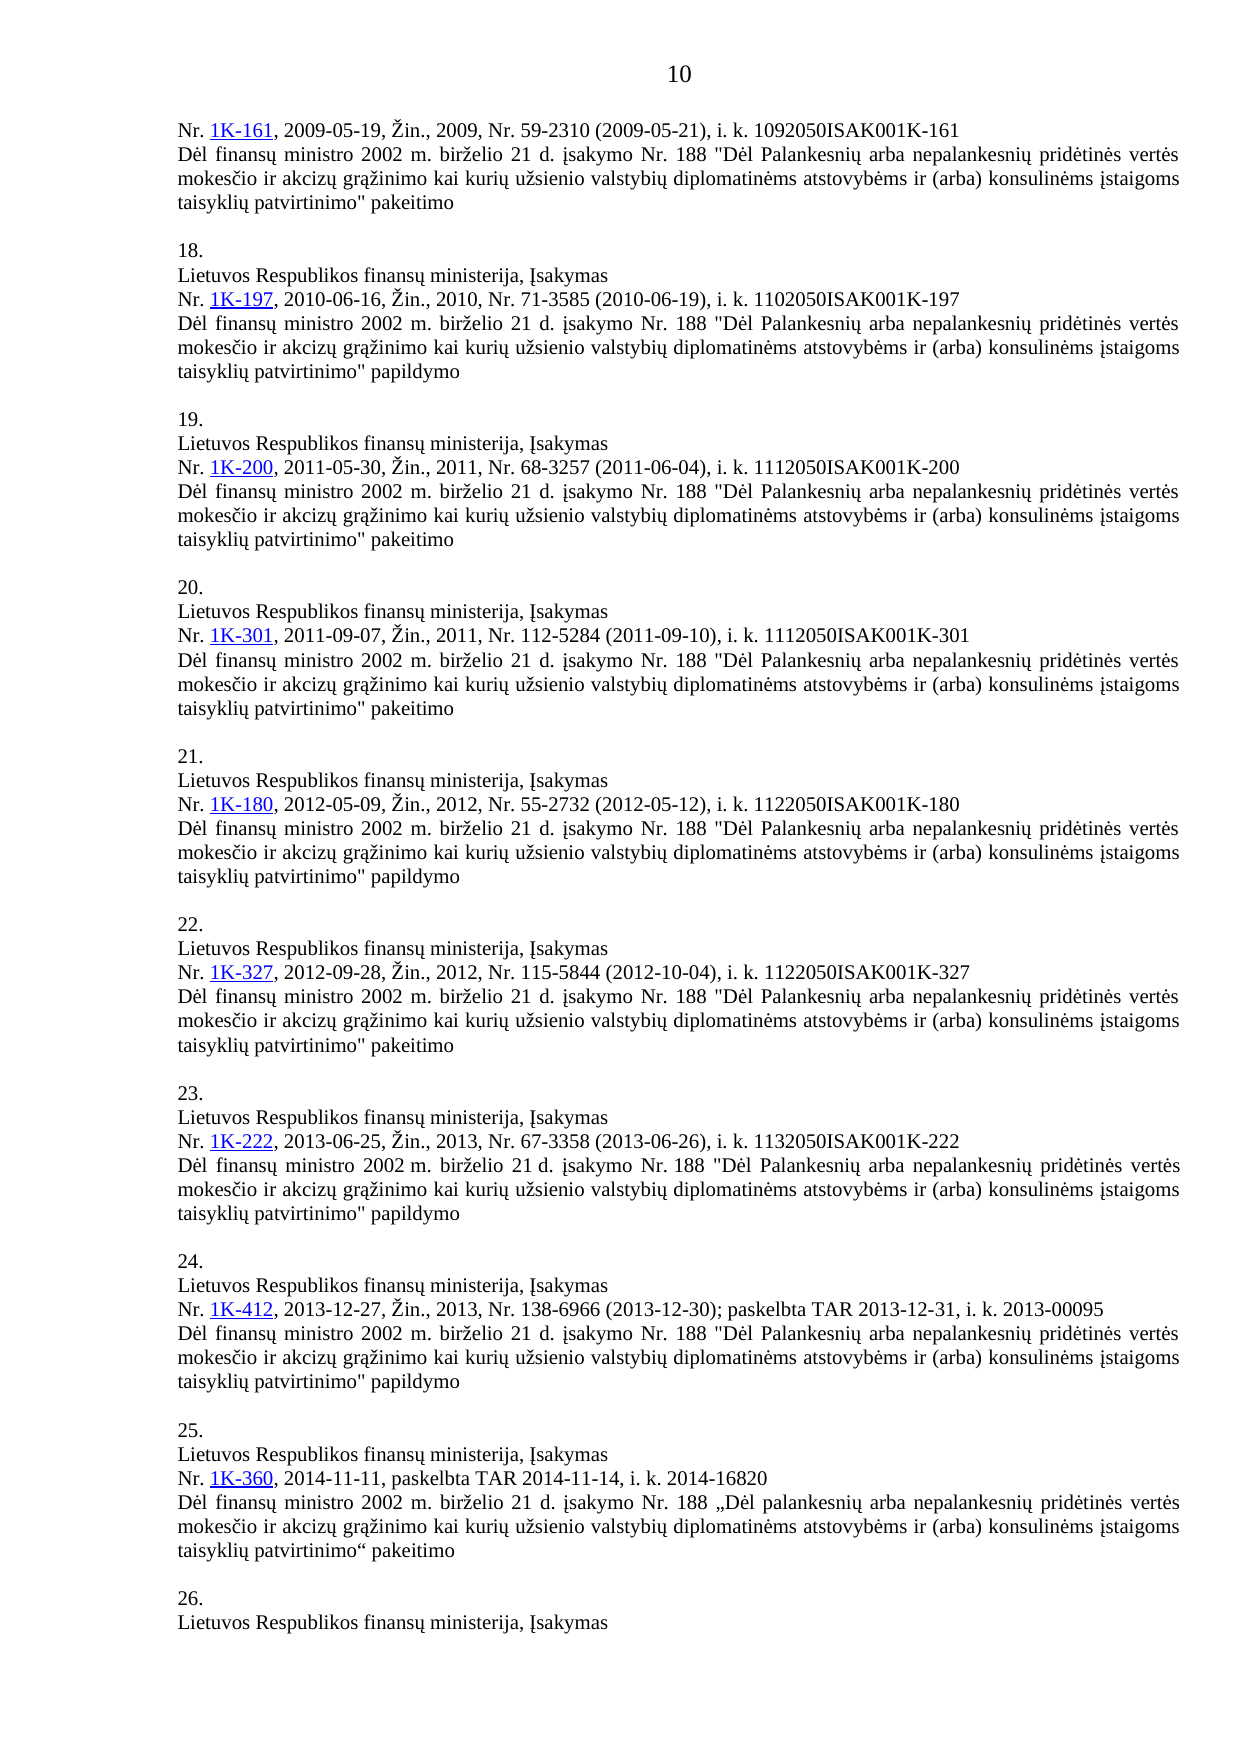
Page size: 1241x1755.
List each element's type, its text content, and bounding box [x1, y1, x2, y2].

text Dėl finansų ministro 2002 m. birželio 21 d. įsakymo Nr. 188 "Dėl Palankesnių arba nepalankesnių pridėtinės vertės mokesčio ir akcizų grąžinimo kai kurių užsienio valstybių diplomatinėms atstovybėms ir (arba) konsulinėms įstaigoms taisyklių patvirtinimo" papildymo [177, 1153, 1181, 1225]
text Nr. 1K-180, 2012-05-09, Žin., 2012, Nr. 55-2732 (2012-05-12), i. k. 1122050ISAK001K-180 [177, 792, 1181, 816]
text Lietuvos Respublikos finansų ministerija, Įsakymas [177, 599, 1181, 623]
text Dėl finansų ministro 2002 m. birželio 21 d. įsakymo Nr. 188 „Dėl palankesnių arba nepalankesnių pridėtinės vertės mokesčio ir akcizų grąžinimo kai kurių užsienio valstybių diplomatinėms atstovybėms ir (arba) konsulinėms įstaigoms taisyklių patvirtinimo“ pakeitimo [177, 1490, 1181, 1562]
text Nr. 1K-412, 2013-12-27, Žin., 2013, Nr. 138-6966 (2013-12-30); paskelbta TAR 2013-12-31, i. k. 2013-00095 [177, 1297, 1181, 1321]
text 25. [177, 1417, 1181, 1442]
text 20. [177, 575, 1181, 599]
text Lietuvos Respublikos finansų ministerija, Įsakymas [177, 1610, 1181, 1634]
text Lietuvos Respublikos finansų ministerija, Įsakymas [177, 431, 1181, 455]
text Dėl finansų ministro 2002 m. birželio 21 d. įsakymo Nr. 188 "Dėl Palankesnių arba nepalankesnių pridėtinės vertės mokesčio ir akcizų grąžinimo kai kurių užsienio valstybių diplomatinėms atstovybėms ir (arba) konsulinėms įstaigoms taisyklių patvirtinimo" papildymo [177, 816, 1181, 888]
text Lietuvos Respublikos finansų ministerija, Įsakymas [177, 768, 1181, 792]
text 19. [177, 407, 1181, 431]
text Nr. 1K-222, 2013-06-25, Žin., 2013, Nr. 67-3358 (2013-06-26), i. k. 1132050ISAK001K-222 [177, 1129, 1181, 1153]
text Lietuvos Respublikos finansų ministerija, Įsakymas [177, 262, 1181, 287]
text Lietuvos Respublikos finansų ministerija, Įsakymas [177, 936, 1181, 960]
text 18. [177, 238, 1181, 262]
text Dėl finansų ministro 2002 m. birželio 21 d. įsakymo Nr. 188 "Dėl Palankesnių arba nepalankesnių pridėtinės vertės mokesčio ir akcizų grąžinimo kai kurių užsienio valstybių diplomatinėms atstovybėms ir (arba) konsulinėms įstaigoms taisyklių patvirtinimo" papildymo [177, 311, 1181, 383]
text 24. [177, 1249, 1181, 1273]
text 26. [177, 1586, 1181, 1610]
text Nr. 1K-327, 2012-09-28, Žin., 2012, Nr. 115-5844 (2012-10-04), i. k. 1122050ISAK001K-327 [177, 960, 1181, 984]
text Dėl finansų ministro 2002 m. birželio 21 d. įsakymo Nr. 188 "Dėl Palankesnių arba nepalankesnių pridėtinės vertės mokesčio ir akcizų grąžinimo kai kurių užsienio valstybių diplomatinėms atstovybėms ir (arba) konsulinėms įstaigoms taisyklių patvirtinimo" pakeitimo [177, 647, 1181, 720]
text Nr. 1K-301, 2011-09-07, Žin., 2011, Nr. 112-5284 (2011-09-10), i. k. 1112050ISAK001K-301 [177, 623, 1181, 647]
text Lietuvos Respublikos finansų ministerija, Įsakymas [177, 1105, 1181, 1129]
text 21. [177, 744, 1181, 768]
text Dėl finansų ministro 2002 m. birželio 21 d. įsakymo Nr. 188 "Dėl Palankesnių arba nepalankesnių pridėtinės vertės mokesčio ir akcizų grąžinimo kai kurių užsienio valstybių diplomatinėms atstovybėms ir (arba) konsulinėms įstaigoms taisyklių patvirtinimo" papildymo [177, 1321, 1181, 1393]
text Nr. 1K-200, 2011-05-30, Žin., 2011, Nr. 68-3257 (2011-06-04), i. k. 1112050ISAK001K-200 [177, 455, 1181, 479]
text 22. [177, 912, 1181, 936]
text 23. [177, 1081, 1181, 1105]
text Dėl finansų ministro 2002 m. birželio 21 d. įsakymo Nr. 188 "Dėl Palankesnių arba nepalankesnių pridėtinės vertės mokesčio ir akcizų grąžinimo kai kurių užsienio valstybių diplomatinėms atstovybėms ir (arba) konsulinėms įstaigoms taisyklių patvirtinimo" pakeitimo [177, 142, 1181, 214]
text Lietuvos Respublikos finansų ministerija, Įsakymas [177, 1273, 1181, 1297]
text Dėl finansų ministro 2002 m. birželio 21 d. įsakymo Nr. 188 "Dėl Palankesnių arba nepalankesnių pridėtinės vertės mokesčio ir akcizų grąžinimo kai kurių užsienio valstybių diplomatinėms atstovybėms ir (arba) konsulinėms įstaigoms taisyklių patvirtinimo" pakeitimo [177, 479, 1181, 551]
text Nr. 1K-360, 2014-11-11, paskelbta TAR 2014-11-14, i. k. 2014-16820 [177, 1466, 1181, 1490]
text Nr. 1K-161, 2009-05-19, Žin., 2009, Nr. 59-2310 (2009-05-21), i. k. 1092050ISAK001K-161 [177, 118, 1181, 142]
text Lietuvos Respublikos finansų ministerija, Įsakymas [177, 1442, 1181, 1466]
text Dėl finansų ministro 2002 m. birželio 21 d. įsakymo Nr. 188 "Dėl Palankesnių arba nepalankesnių pridėtinės vertės mokesčio ir akcizų grąžinimo kai kurių užsienio valstybių diplomatinėms atstovybėms ir (arba) konsulinėms įstaigoms taisyklių patvirtinimo" pakeitimo [177, 984, 1181, 1057]
text Nr. 1K-197, 2010-06-16, Žin., 2010, Nr. 71-3585 (2010-06-19), i. k. 1102050ISAK001K-197 [177, 287, 1181, 311]
